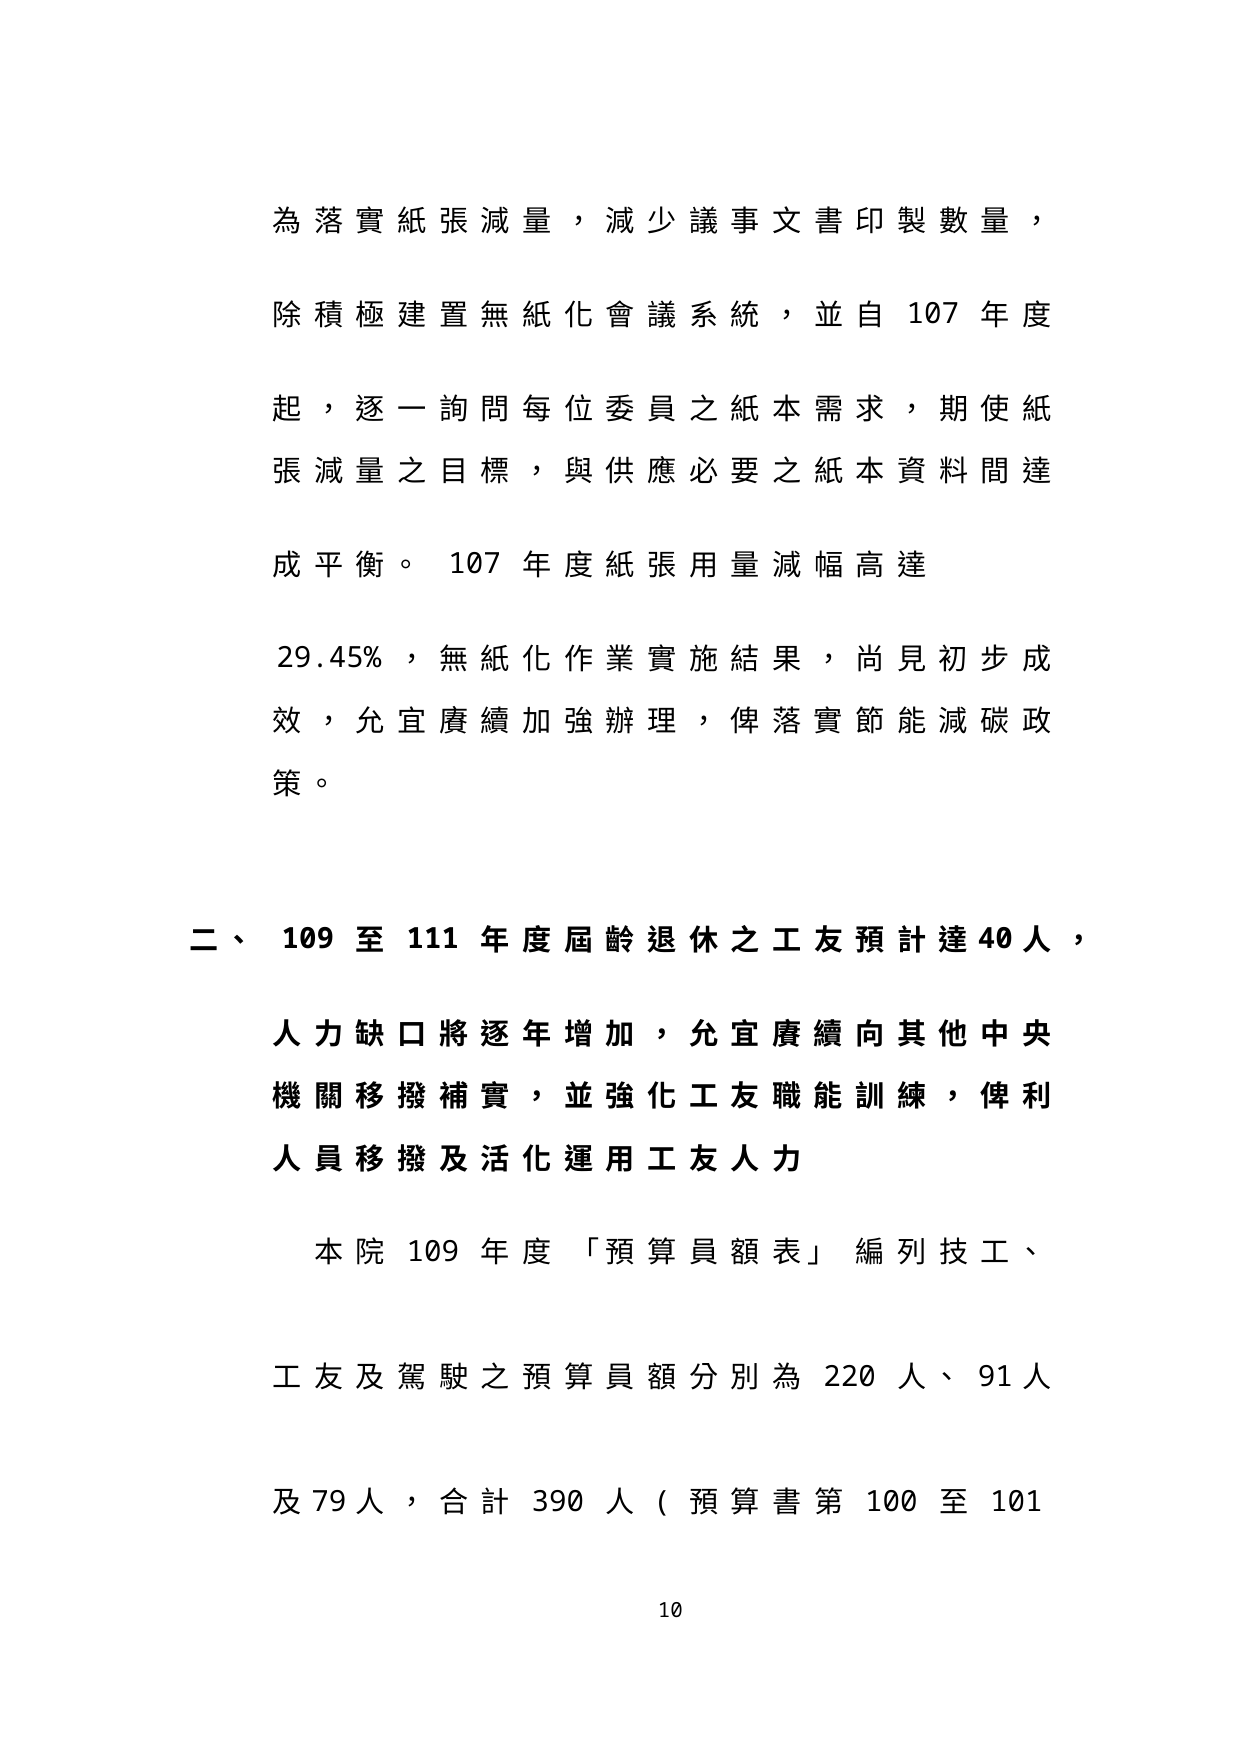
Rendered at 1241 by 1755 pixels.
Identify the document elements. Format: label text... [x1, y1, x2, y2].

text 二、109至111年度屆齡退休之工友預計達40人，人力缺口將逐年增加，允宜賡續向其他中央機關移撥補實，並強化工友職能訓練，俾利人員移撥及活化運用工友人力 [183, 865, 1058, 1177]
text 本院109年度「預算員額表」編列技工、工友及駕駛之預算員額分別為220人、91人及79人，合計390人(預算書第100至101 [242, 1177, 1058, 1552]
text 綜上，本院近年除配合辦理「電子公文節能減紙推動方案」及「政府機關及學校四省(省電、省油、省水、省紙)專案計畫」外，為落實紙張減量，減少議事文書印製數量，除積極建置無紙化會議系統，並自107年度起，逐一詢問每位委員之紙本需求，期使紙張減量之目標，與供應必要之紙本資料間達成平衡。107年度紙張用量減幅高達29.45%，無紙化作業實施結果，尚見初步成效，允宜賡續加強辦理，俾落實節能減碳政策。 [242, 177, 1058, 802]
